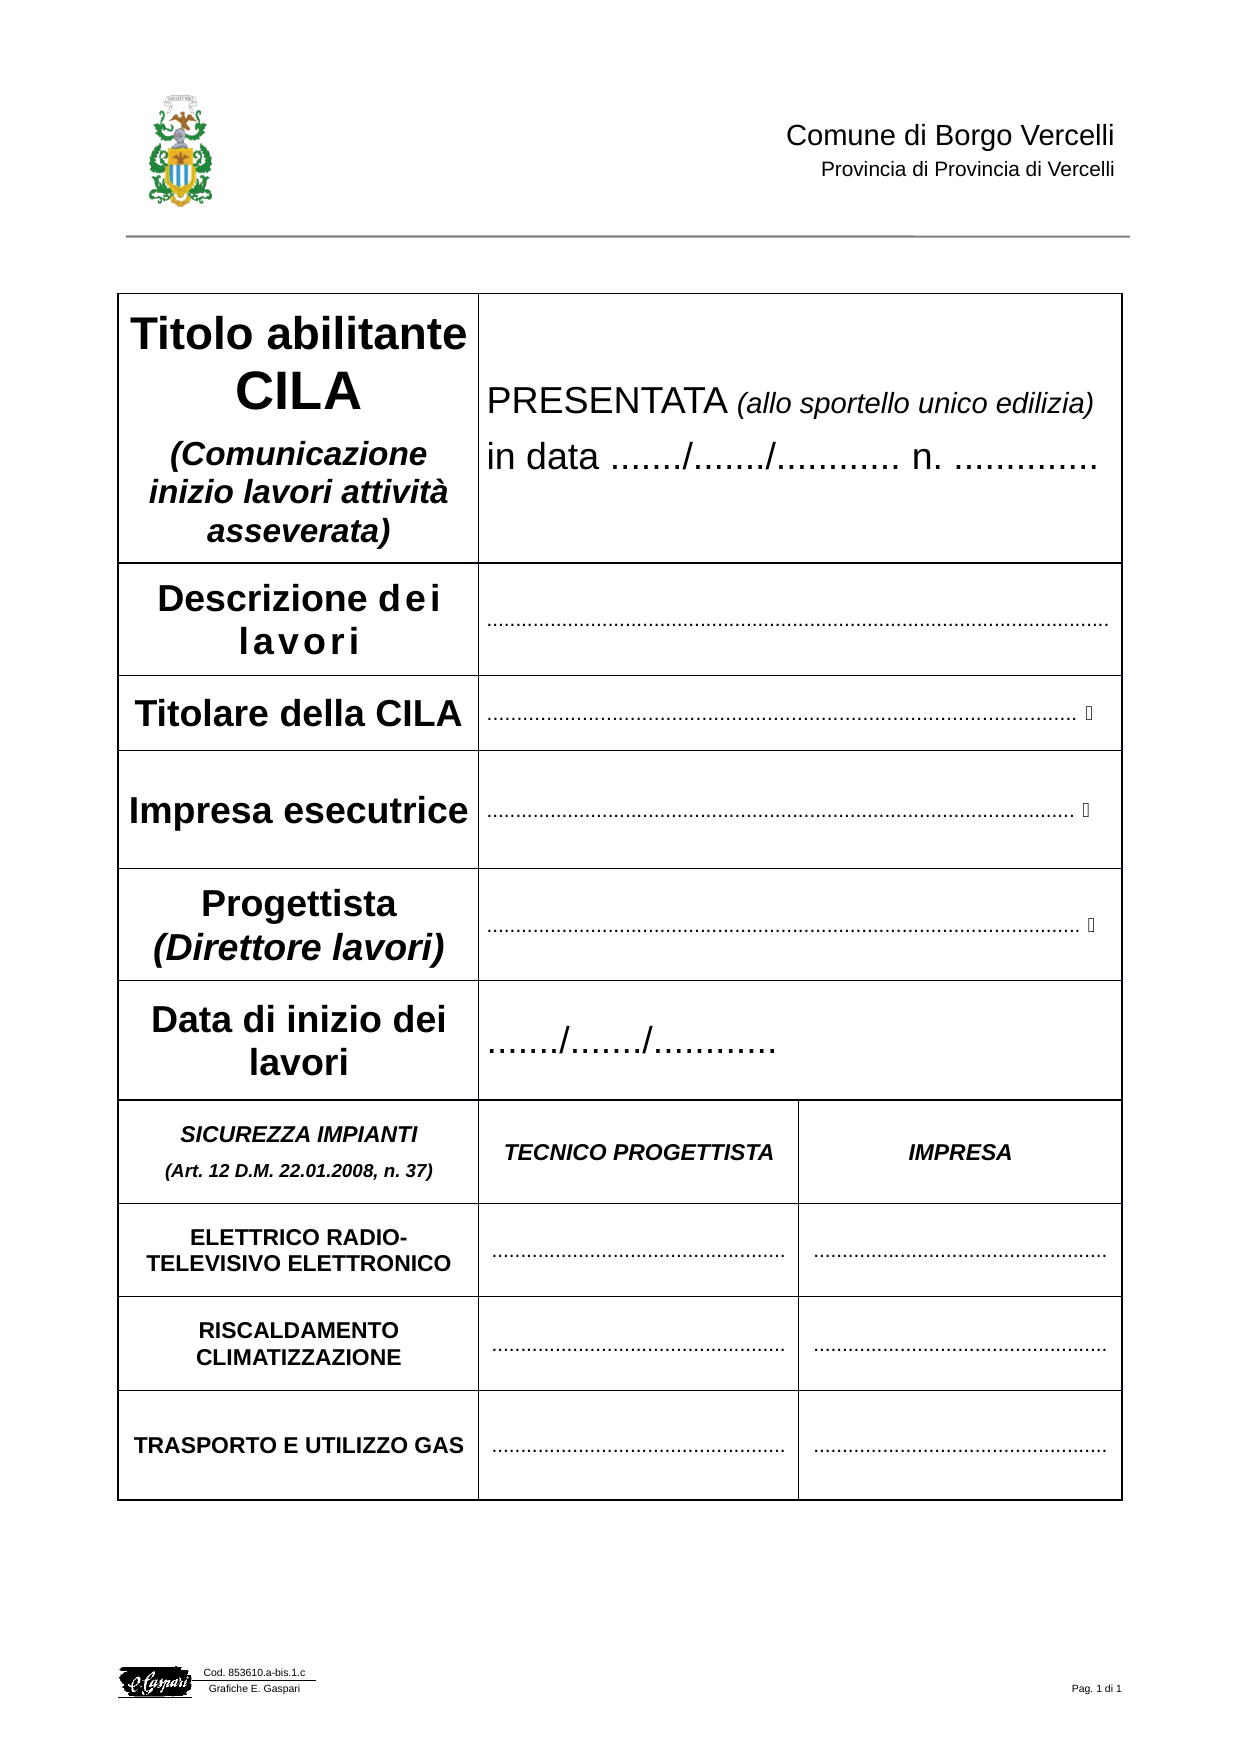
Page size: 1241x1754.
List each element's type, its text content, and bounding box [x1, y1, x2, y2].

table_cell Titolo abilitante CILA (Comunicazione inizio lavori attività asseverata) [119, 294, 478, 562]
table_cell ................................................... [799, 1391, 1121, 1498]
table_cell Descrizione dei lavori [119, 564, 478, 675]
table_cell ...................................................................................................  [479, 676, 1121, 750]
table_cell ............................................................................................................ [479, 564, 1121, 675]
table_cell ................................................... [799, 1204, 1121, 1296]
table_cell PRESENTATA (allo sportello unico edilizia) in data ......./......./............ n. .............. [479, 294, 1121, 562]
table_cell Progettista (Direttore lavori) [119, 869, 478, 980]
table_cell ................................................... [479, 1204, 798, 1296]
table_cell TECNICO PROGETTISTA [479, 1101, 798, 1203]
picture [118, 1665, 192, 1697]
table_cell ................................................... [799, 1297, 1121, 1390]
table_cell Titolare della CILA [119, 676, 478, 750]
table_cell ELETTRICO RADIO-TELEVISIVO ELETTRONICO [119, 1204, 478, 1296]
table_header Comune di Borgo Vercelli Provincia di Provincia di Vercelli [118, 118, 1122, 293]
table_cell .......................................................................................................  [479, 869, 1121, 980]
picture [130, 87, 232, 219]
table_cell ................................................... [479, 1391, 798, 1498]
table_cell TRASPORTO E UTILIZZO GAS [119, 1391, 478, 1498]
table_cell Impresa esecutrice [119, 751, 478, 868]
table_cell Data di inizio dei lavori [119, 981, 478, 1098]
table_cell RISCALDAMENTO CLIMATIZZAZIONE [119, 1297, 478, 1390]
table_cell ......................................................................................................  [479, 751, 1121, 868]
table_cell ................................................... [479, 1297, 798, 1390]
table_cell SICUREZZA IMPIANTI (Art. 12 D.M. 22.01.2008, n. 37) [119, 1101, 478, 1203]
table_cell ......./......./............ [479, 981, 1121, 1098]
table_cell IMPRESA [799, 1101, 1121, 1203]
